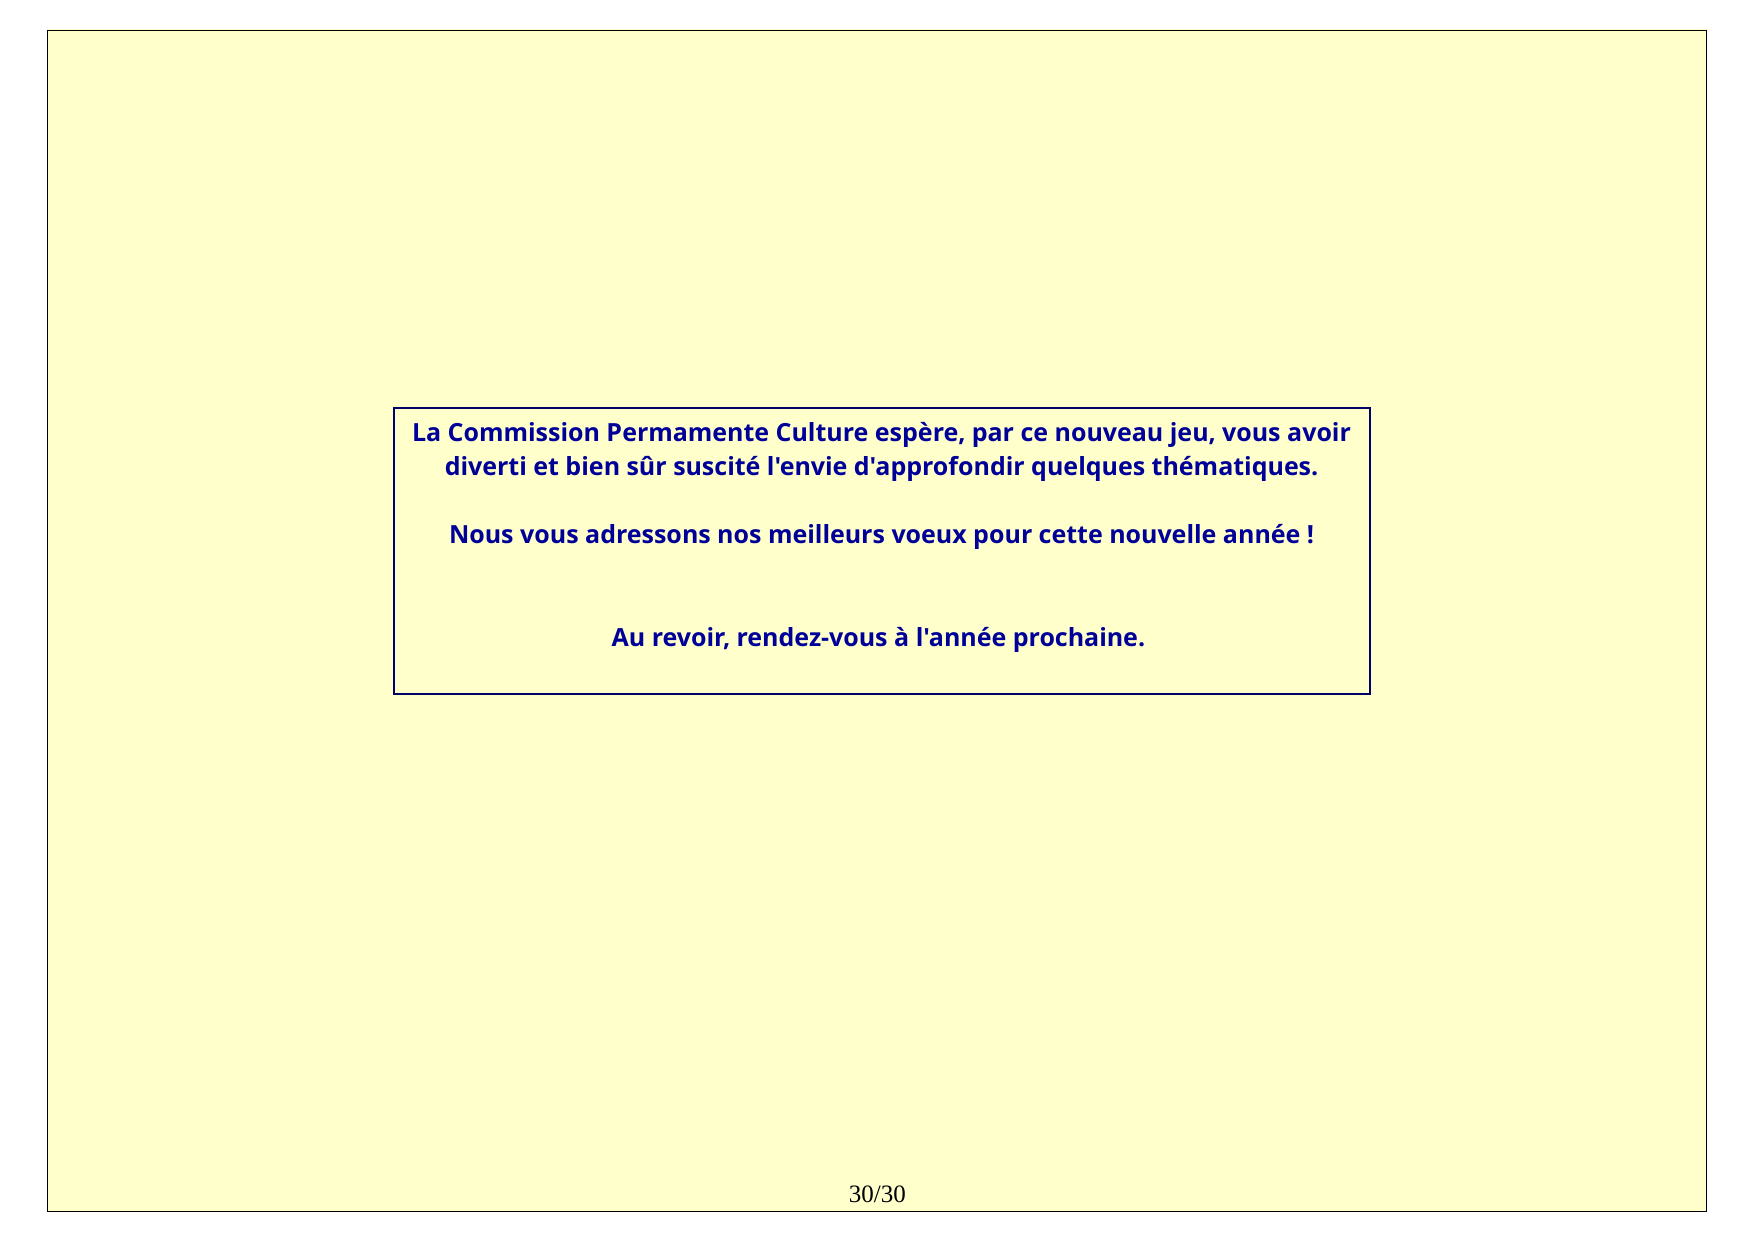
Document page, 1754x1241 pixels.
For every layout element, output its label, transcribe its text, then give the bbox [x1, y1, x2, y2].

table_header La Commission Permamente Culture espère, par ce nouveau jeu, vous avoir diverti et bien sûr suscité l'envie d'approfondir quelques thématiques. Nous vous adressons nos meilleurs voeux pour cette nouvelle année ! Au revoir, rendez-vous à l'année prochaine. [395, 409, 1369, 693]
